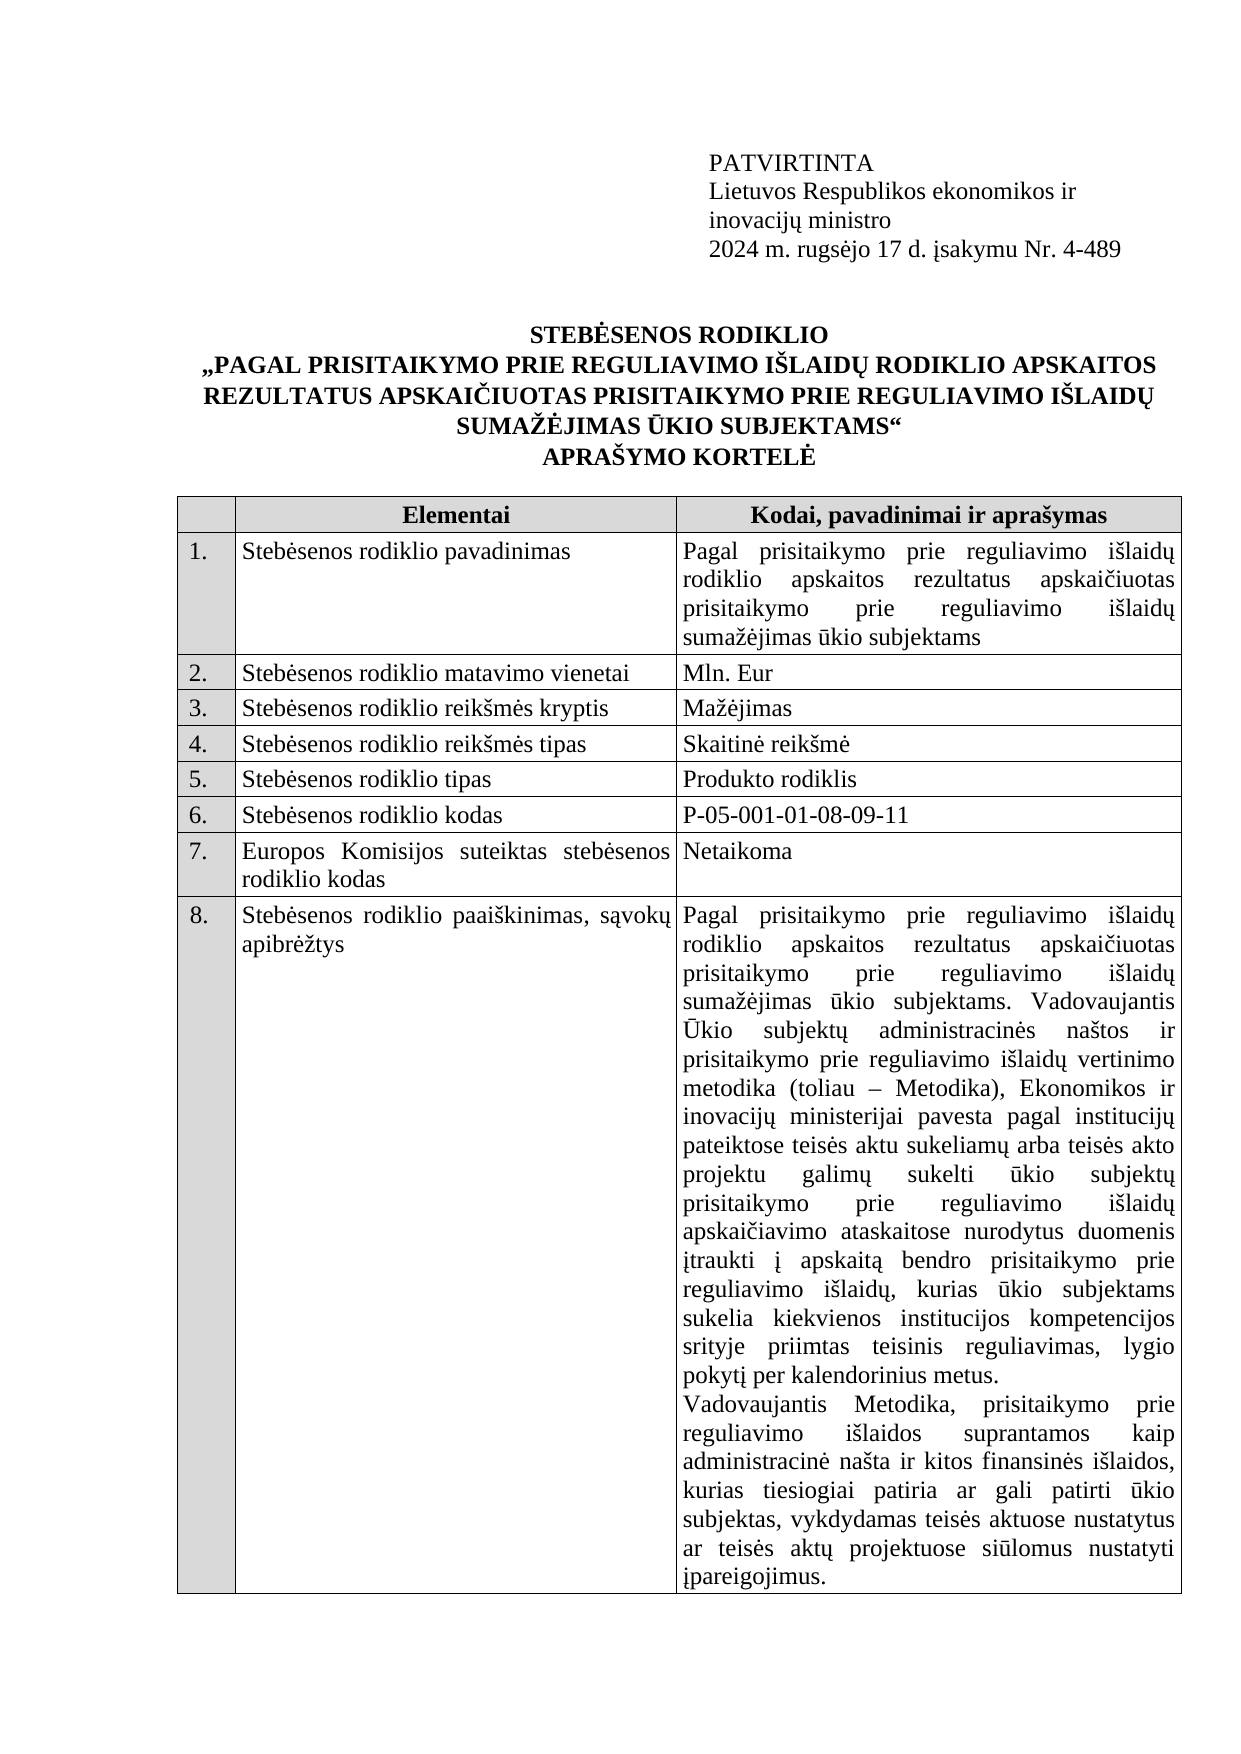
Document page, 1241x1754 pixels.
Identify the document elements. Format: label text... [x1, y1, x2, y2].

subtitle „Pagal prisitaikymo prie reguliavimo išlaidų rodiklio apskaitos rezultatus apskaičiuotas prisitaikymo prie reguliavimo išlaidų sumažėjimas ūkio subjektams“ [177, 351, 1181, 440]
table_cell Mažėjimas [677, 690, 1181, 725]
table_cell 5. [178, 762, 235, 796]
table_cell Stebėsenos rodiklio tipas [236, 762, 676, 796]
text Lietuvos Respublikos ekonomikos ir [709, 176, 1181, 205]
table_cell 4. [178, 726, 235, 761]
table_cell Stebėsenos rodiklio kodas [236, 797, 676, 832]
table_cell Skaitinė reikšmė [677, 726, 1181, 761]
table_header Kodai, pavadinimai ir aprašymas [677, 497, 1181, 532]
table_cell Stebėsenos rodiklio matavimo vienetai [236, 655, 676, 689]
text PATVIRTINTA [709, 148, 1181, 176]
text 2024 m. rugsėjo 17 d. įsakymu Nr. 4-489 [709, 234, 1181, 263]
table_cell 2. [178, 655, 235, 689]
table_header [178, 497, 235, 532]
text inovacijų ministro [709, 205, 1181, 234]
table_cell Stebėsenos rodiklio paaiškinimas, sąvokų apibrėžtys [236, 897, 676, 1593]
table_cell Produkto rodiklis [677, 762, 1181, 796]
table_cell Stebėsenos rodiklio pavadinimas [236, 533, 676, 654]
table_cell 6. [178, 797, 235, 832]
table_cell Europos Komisijos suteiktas stebėsenos rodiklio kodas [236, 833, 676, 896]
table_cell Mln. Eur [677, 655, 1181, 689]
subtitle Stebėsenos rodiklio [177, 320, 1181, 349]
table_cell 1. [178, 533, 235, 654]
table_cell 3. [178, 690, 235, 725]
table_cell P-05-001-01-08-09-11 [677, 797, 1181, 832]
table_cell Pagal prisitaikymo prie reguliavimo išlaidų rodiklio apskaitos rezultatus apskaičiuotas prisitaikymo prie reguliavimo išlaidų sumažėjimas ūkio subjektams [677, 533, 1181, 654]
subtitle aprašymo kortelė [177, 442, 1181, 471]
table_cell Pagal prisitaikymo prie reguliavimo išlaidų rodiklio apskaitos rezultatus apskaičiuotas prisitaikymo prie reguliavimo išlaidų sumažėjimas ūkio subjektams. Vadovaujantis Ūkio subjektų administracinės naštos ir prisitaikymo prie reguliavimo išlaidų vertinimo metodika (toliau – Metodika), Ekonomikos ir inovacijų ministerijai pavesta pagal institucijų pateiktose teisės aktu sukeliamų arba teisės akto projektu galimų sukelti ūkio subjektų prisitaikymo prie reguliavimo išlaidų apskaičiavimo ataskaitose nurodytus duomenis įtraukti į apskaitą bendro prisitaikymo prie reguliavimo išlaidų, kurias ūkio subjektams sukelia kiekvienos institucijos kompetencijos srityje priimtas teisinis reguliavimas, lygio pokytį per kalendorinius metus. Vadovaujantis Metodika, prisitaikymo prie reguliavimo išlaidos suprantamos kaip administracinė našta ir kitos finansinės išlaidos, kurias tiesiogiai patiria ar gali patirti ūkio subjektas, vykdydamas teisės aktuose nustatytus ar teisės aktų projektuose siūlomus nustatyti įpareigojimus. [677, 897, 1181, 1593]
table_cell Stebėsenos rodiklio reikšmės kryptis [236, 690, 676, 725]
table_cell Netaikoma [677, 833, 1181, 896]
table_cell 8. [178, 897, 235, 1593]
table_cell Stebėsenos rodiklio reikšmės tipas [236, 726, 676, 761]
table_header Elementai [236, 497, 676, 532]
table_cell 7. [178, 833, 235, 896]
